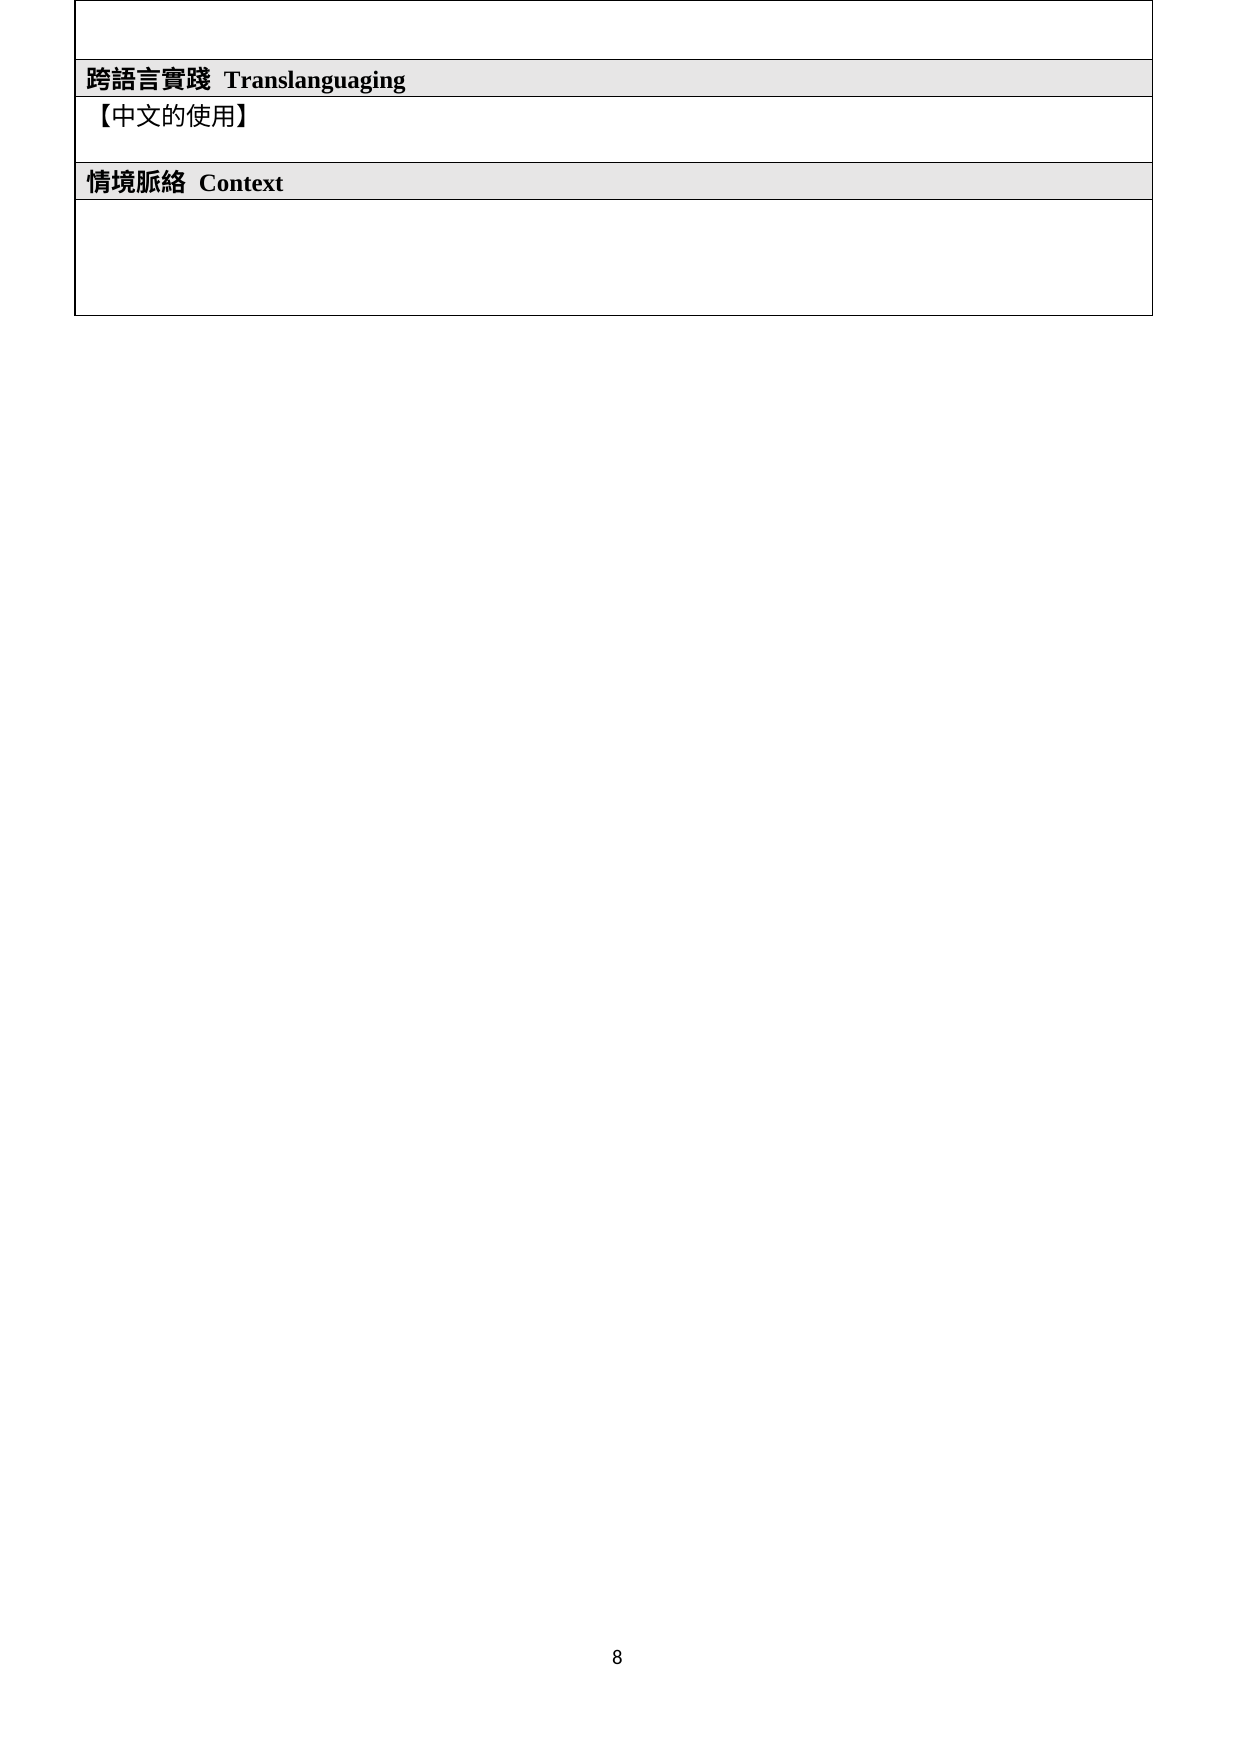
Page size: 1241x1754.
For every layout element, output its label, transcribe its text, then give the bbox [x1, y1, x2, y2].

table_cell 【中文的使用】 [76, 97, 1152, 162]
table_cell 跨語言實踐 Translanguaging [76, 60, 1152, 96]
table_cell [76, 200, 1152, 315]
table_cell 情境脈絡 Context [76, 163, 1152, 199]
table_cell [76, 1, 1152, 58]
